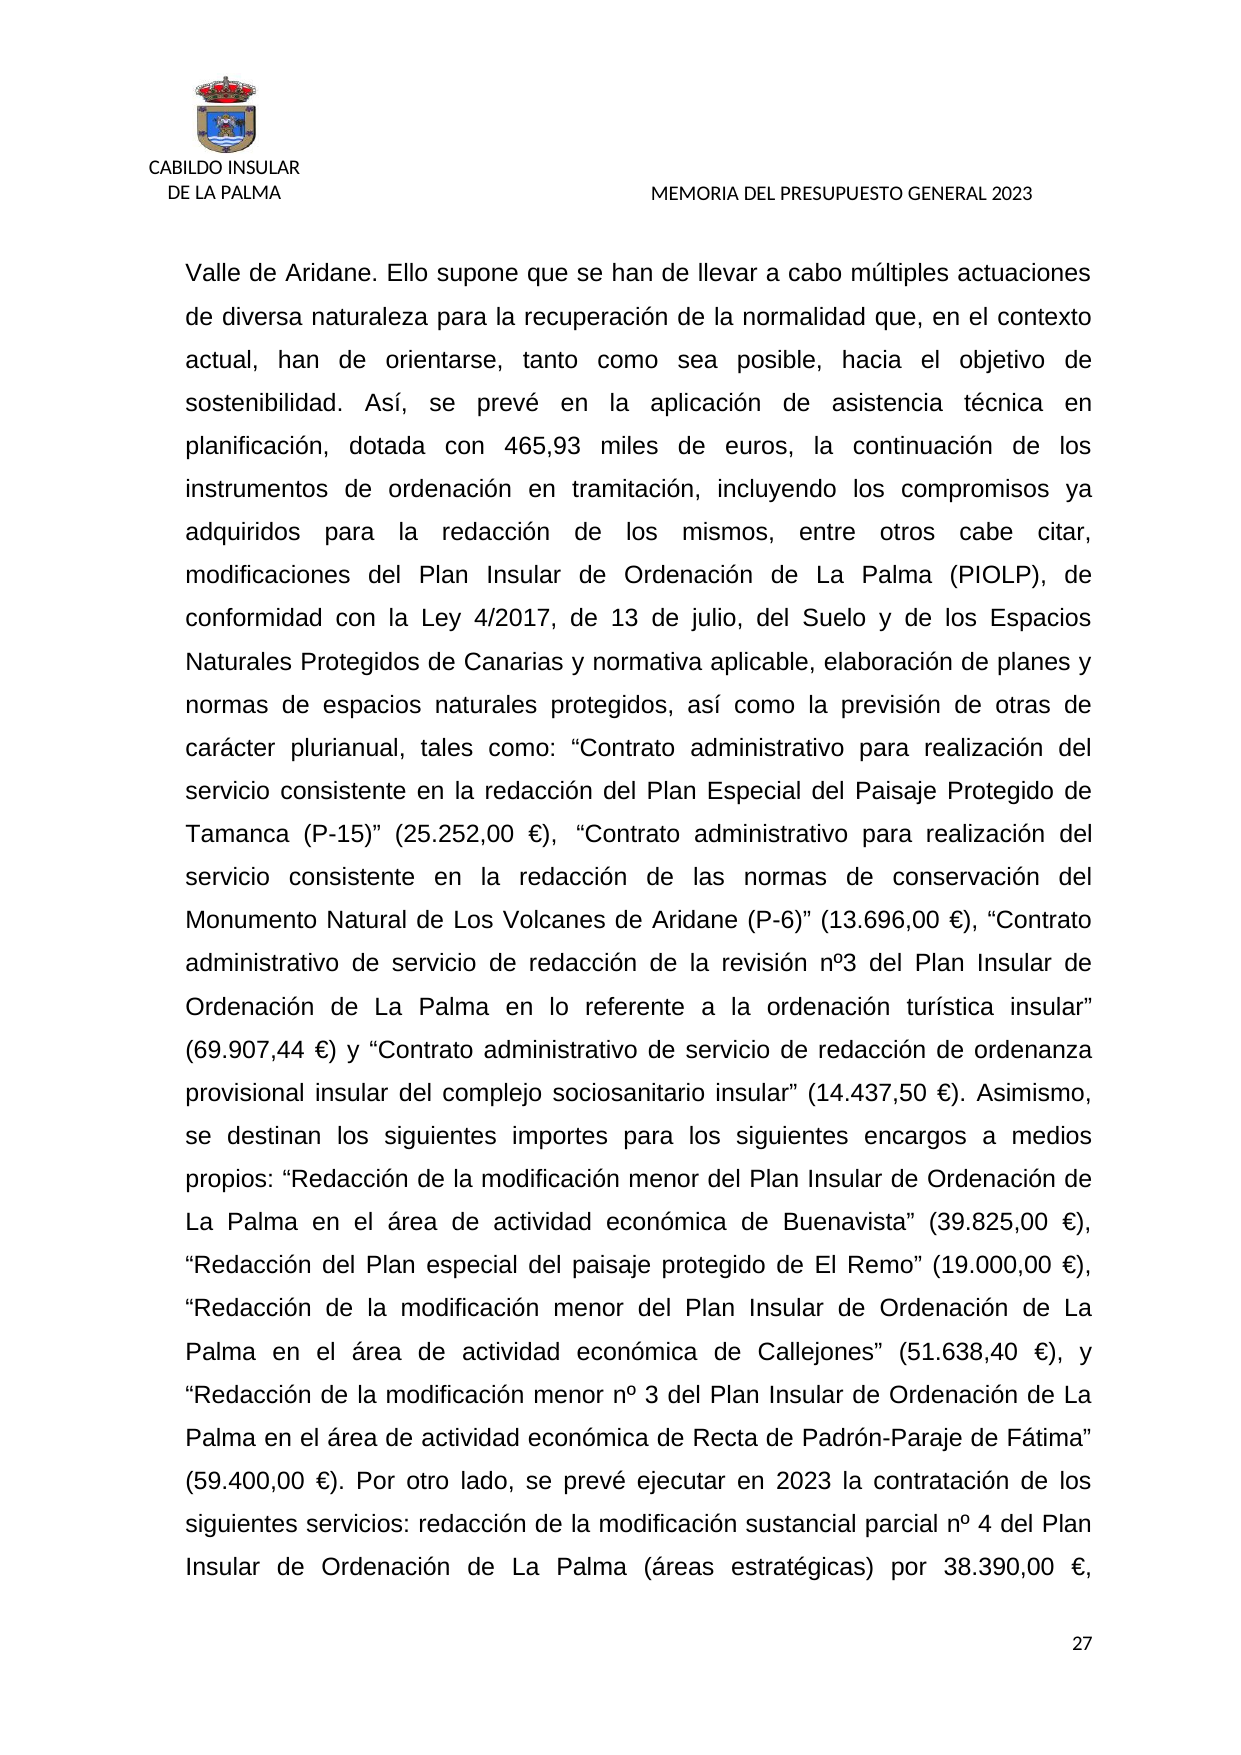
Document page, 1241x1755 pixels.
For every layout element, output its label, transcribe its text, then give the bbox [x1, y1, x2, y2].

text Valle de Aridane. Ello supone que se han de llevar a cabo múltiples actuaciones de diversa naturaleza para la recuperación de la normalidad que, en el contexto actual, han de orientarse, tanto como sea posible, hacia el objetivo de sostenibilidad. Así, se prevé en la aplicación de asistencia técnica en planificación, dotada con 465,93 miles de euros, la continuación de los instrumentos de ordenación en tramitación, incluyendo los compromisos ya adquiridos para la redacción de los mismos, entre otros cabe citar, modificaciones del Plan Insular de Ordenación de La Palma (PIOLP), de conformidad con la Ley 4/2017, de 13 de julio, del Suelo y de los Espacios Naturales Protegidos de Canarias y normativa aplicable, elaboración de planes y normas de espacios naturales protegidos, así como la previsión de otras de carácter plurianual, tales como: “Contrato administrativo para realización del servicio consistente en la redacción del Plan Especial del Paisaje Protegido de Tamanca (P-15)” (25.252,00 €), “Contrato administrativo para realización del servicio consistente en la redacción de las normas de conservación del Monumento Natural de Los Volcanes de Aridane (P-6)” (13.696,00 €), “Contrato administrativo de servicio de redacción de la revisión nº3 del Plan Insular de Ordenación de La Palma en lo referente a la ordenación turística insular” (69.907,44 €) y “Contrato administrativo de servicio de redacción de ordenanza provisional insular del complejo sociosanitario insular” (14.437,50 €). Asimismo, se destinan los siguientes importes para los siguientes encargos a medios propios: “Redacción de la modificación menor del Plan Insular de Ordenación de La Palma en el área de actividad económica de Buenavista” (39.825,00 €), “Redacción del Plan especial del paisaje protegido de El Remo” (19.000,00 €), “Redacción de la modificación menor del Plan Insular de Ordenación de La Palma en el área de actividad económica de Callejones” (51.638,40 €), y “Redacción de la modificación menor nº 3 del Plan Insular de Ordenación de La Palma en el área de actividad económica de Recta de Padrón-Paraje de Fátima” (59.400,00 €). Por otro lado, se prevé ejecutar en 2023 la contratación de los siguientes servicios: redacción de la modificación sustancial parcial nº 4 del Plan Insular de Ordenación de La Palma (áreas estratégicas) por 38.390,00 €, [185, 258, 1093, 1581]
